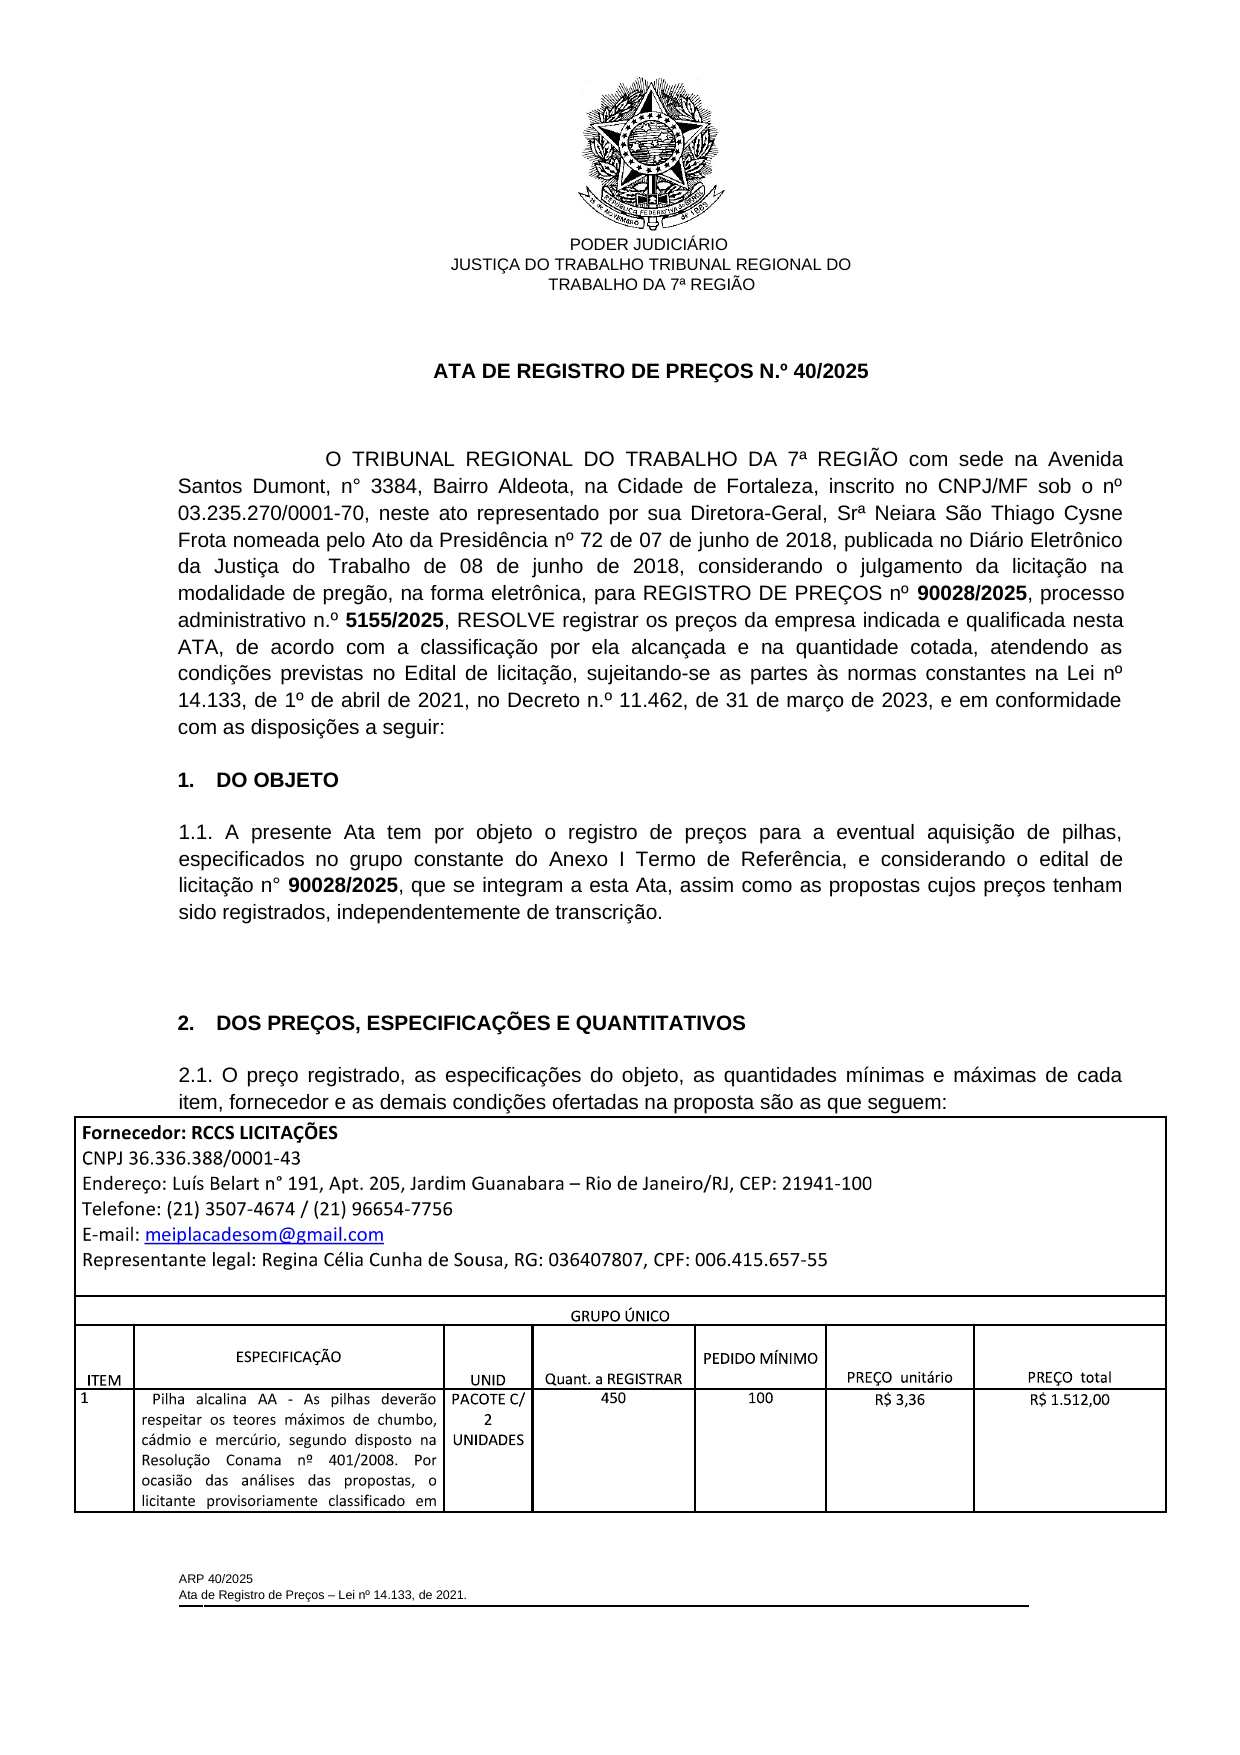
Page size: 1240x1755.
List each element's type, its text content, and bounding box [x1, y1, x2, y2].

table_cell [76, 1297, 1165, 1323]
table_header [76, 1118, 1165, 1295]
subtitle ATA DE REGISTRO DE PREÇOS N.º 40/2025 [179, 359, 1123, 383]
table_cell [975, 1326, 1165, 1387]
table_cell [135, 1390, 443, 1511]
table_cell [76, 1326, 133, 1387]
text 2.1. O preço registrado, as especificações do objeto, as quantidades mínimas e máximas de cada item, fornecedor e as demais condições ofertadas na proposta são as que seguem: [178, 1063, 1124, 1113]
subtitle 2. DOS PREÇOS, ESPECIFICAÇÕES E QUANTITATIVOS [177, 1010, 1127, 1034]
text O TRIBUNAL REGIONAL DO TRABALHO DA 7ª REGIÃO com sede na Avenida Santos Dumont, n° 3384, Bairro Aldeota, na Cidade de Fortaleza, inscrito no CNPJ/MF sob o nº 03.235.270/0001-70, neste ato representado por sua Diretora-Geral, Srª Neiara São Thiago Cysne Frota nomeada pelo Ato da Presidência nº 72 de 07 de junho de 2018, publicada no Diário Eletrônico da Justiça do Trabalho de 08 de junho de 2018, considerando o julgamento da licitação na modalidade de pregão, na forma eletrônica, para REGISTRO DE PREÇOS nº 90028/2025, processo administrativo n.º 5155/2025, RESOLVE registrar os preços da empresa indicada e qualificada nesta ATA, de acordo com a classificação por ela alcançada e na quantidade cotada, atendendo as condições previstas no Edital de licitação, sujeitando-se as partes às normas constantes na Lei nº 14.133, de 1º de abril de 2021, no Decreto n.º 11.462, de 31 de março de 2023, e em conformidade com as disposições a seguir: [178, 447, 1124, 739]
table_cell [696, 1326, 825, 1387]
table_cell [534, 1390, 694, 1511]
table_cell [696, 1390, 825, 1511]
text JUSTIÇA DO TRABALHO TRIBUNAL REGIONAL DO TRABALHO DA 7ª REGIÃO [442, 255, 860, 294]
table_cell [445, 1390, 531, 1511]
table_cell [827, 1390, 973, 1511]
table_cell [445, 1326, 531, 1387]
table_cell [135, 1326, 443, 1387]
table_cell [534, 1326, 694, 1387]
text 1.1. A presente Ata tem por objeto o registro de preços para a eventual aquisição de pilhas, especificados no grupo constante do Anexo I Termo de Referência, e considerando o edital de licitação n° 90028/2025, que se integram a esta Ata, assim como as propostas cujos preços tenham sido registrados, independentemente de transcrição. [178, 820, 1124, 924]
table_cell [827, 1326, 973, 1387]
table_cell [76, 1390, 133, 1511]
table_cell [975, 1390, 1165, 1511]
subtitle 1. DO OBJETO [177, 767, 1127, 791]
text PODER JUDICIÁRIO [442, 234, 855, 253]
